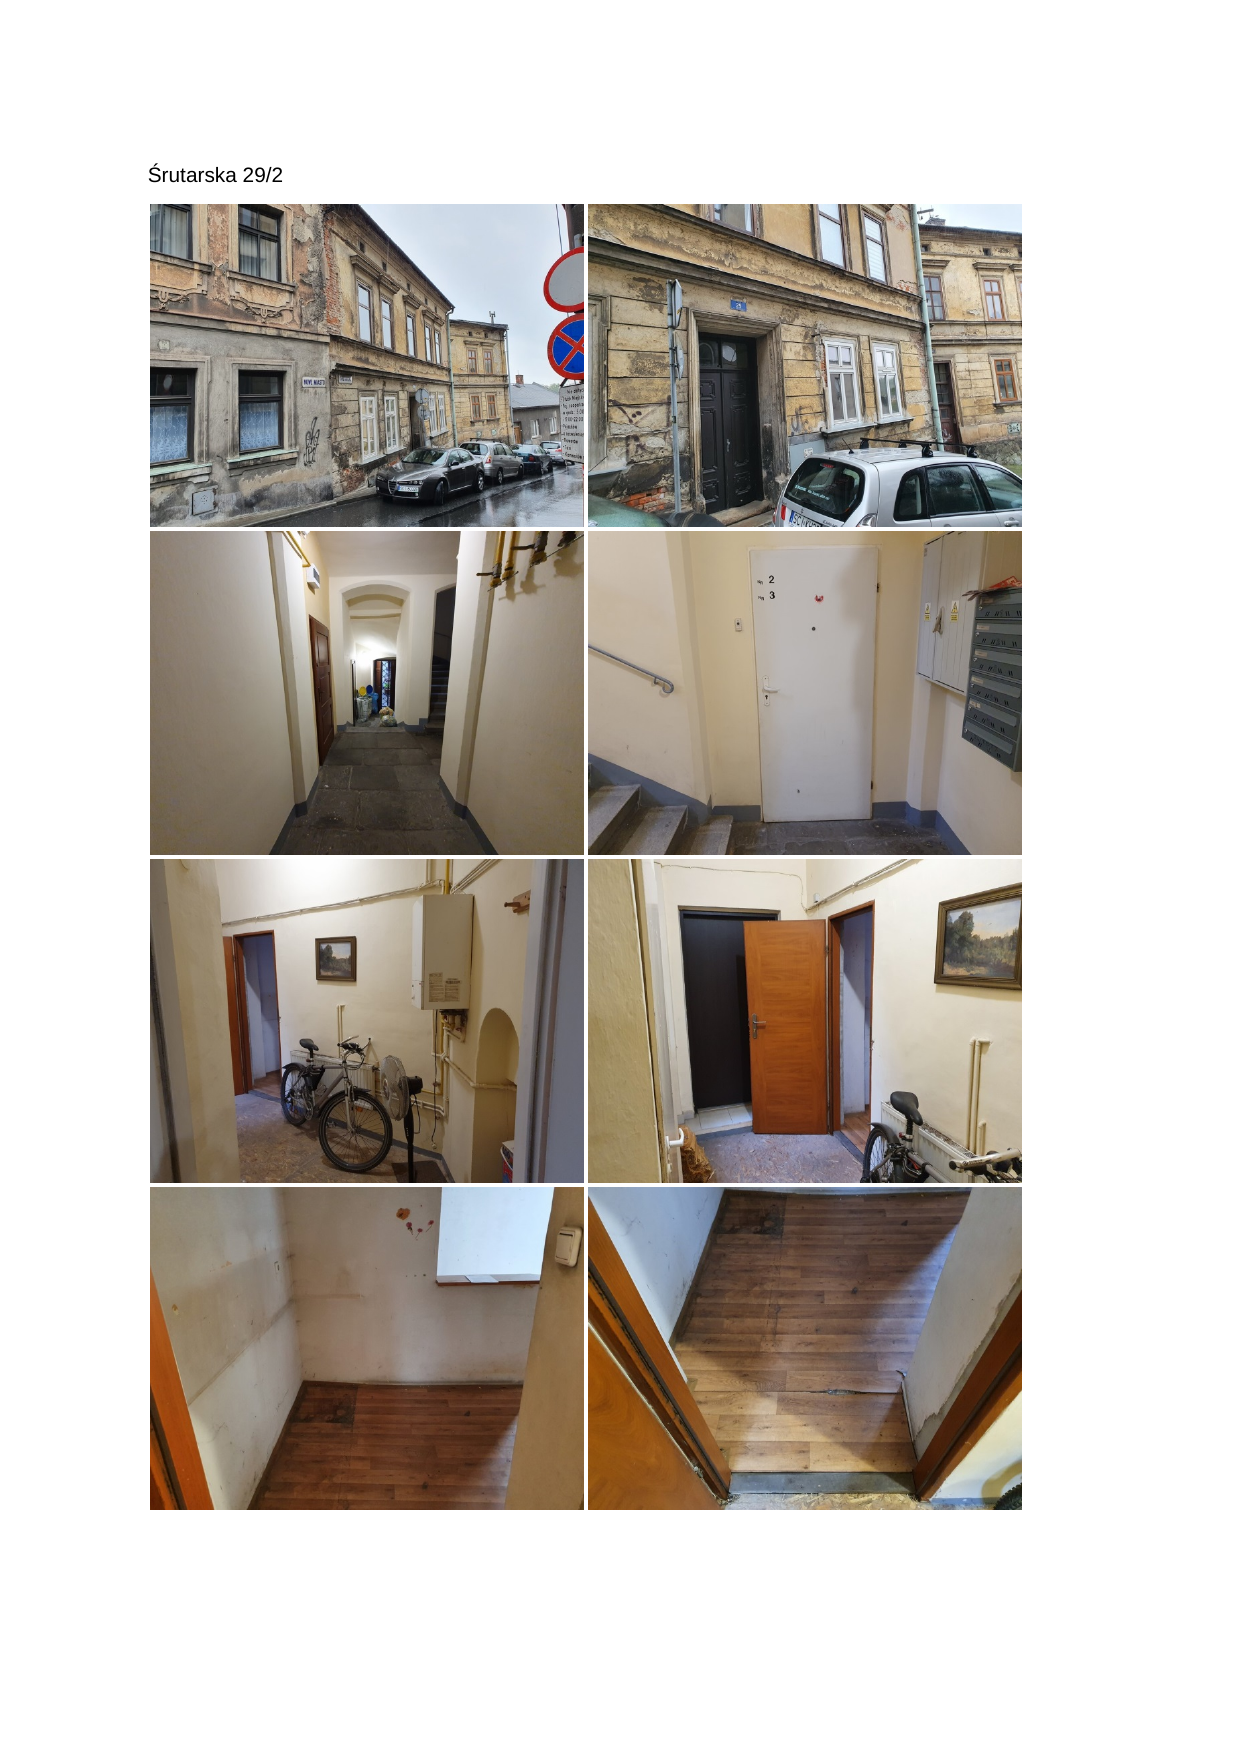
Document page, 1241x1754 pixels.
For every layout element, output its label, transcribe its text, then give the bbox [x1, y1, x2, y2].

picture [150, 531, 584, 855]
picture [150, 859, 584, 1183]
picture [150, 204, 584, 527]
text Śrutarska 29/2 [148, 163, 1093, 187]
picture [150, 1187, 584, 1510]
picture [588, 204, 1022, 527]
picture [588, 1187, 1022, 1510]
picture [588, 859, 1022, 1183]
picture [588, 531, 1022, 855]
